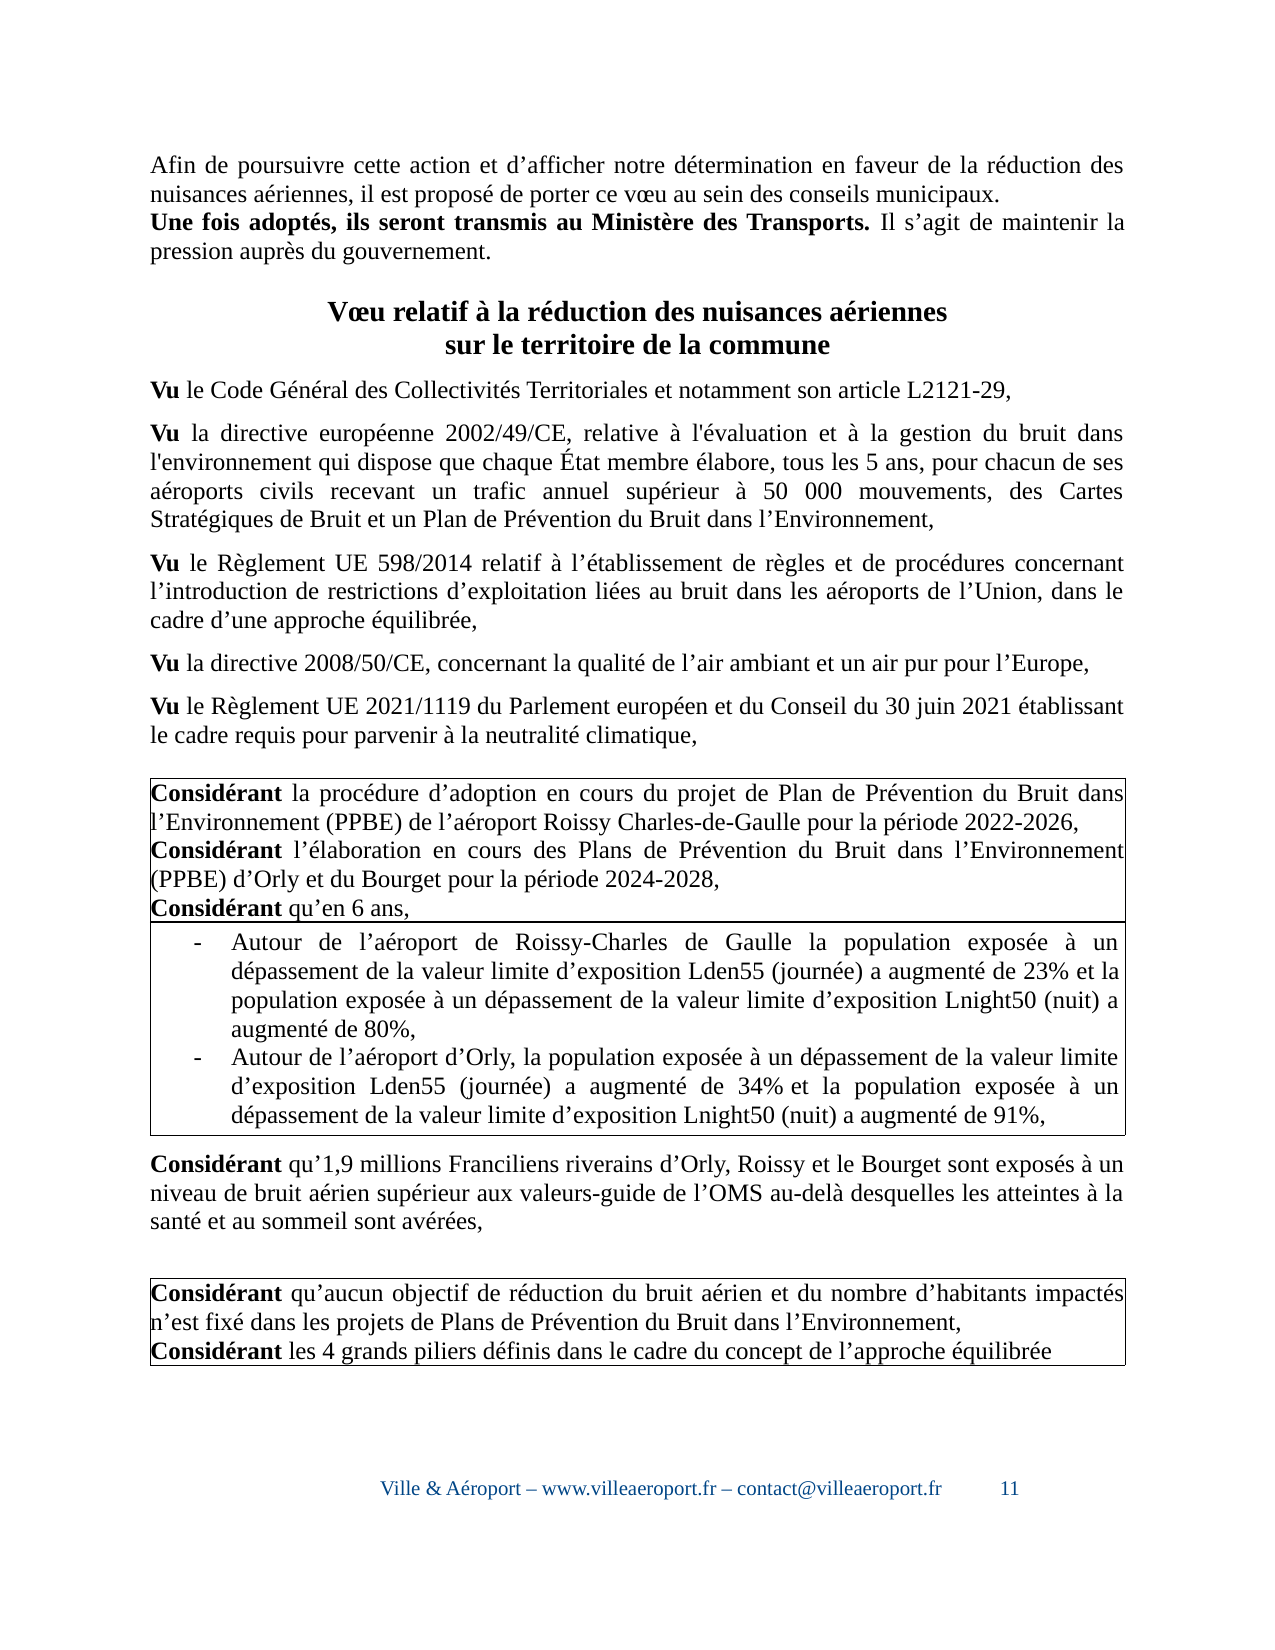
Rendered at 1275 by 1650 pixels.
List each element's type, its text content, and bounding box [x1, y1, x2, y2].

text Vu la directive européenne 2002/49/CE, relative à l'évaluation et à la gestion du bruit dans l'environnement qui dispose que chaque État membre élabore, tous les 5 ans, pour chacun de ses aéroports civils recevant un trafic annuel supérieur à 50 000 mouvements, des Cartes Stratégiques de Bruit et un Plan de Prévention du Bruit dans l’Environnement, [150, 418, 1125, 533]
text Vu le Règlement UE 598/2014 relatif à l’établissement de règles et de procédures concernant l’introduction de restrictions d’exploitation liées au bruit dans les aéroports de l’Union, dans le cadre d’une approche équilibrée, [150, 548, 1125, 634]
text Vu le Règlement UE 2021/1119 du Parlement européen et du Conseil du 30 juin 2021 établissant le cadre requis pour parvenir à la neutralité climatique, [150, 691, 1125, 749]
text Considérant les 4 grands piliers définis dans le cadre du concept de l’approche équilibrée [151, 1336, 1125, 1365]
table_header Autour de l’aéroport de Roissy-Charles de Gaulle la population exposée à un dépassement de la valeur limite d’exposition Lden55 (journée) a augmenté de 23% et la population exposée à un dépassement de la valeur limite d’exposition Lnight50 (nuit) a augmenté de 80%, Autour de l’aéroport d’Orly, la population exposée à un dépassement de la valeur limite d’exposition Lden55 (journée) a augmenté de 34% et la population exposée à un dépassement de la valeur limite d’exposition Lnight50 (nuit) a augmenté de 91%, [151, 923, 1125, 1134]
text Considérant qu’en 6 ans, [151, 893, 1125, 921]
text Vu la directive 2008/50/CE, concernant la qualité de l’air ambiant et un air pur pour l’Europe, [150, 648, 1125, 677]
text Considérant qu’1,9 millions Franciliens riverains d’Orly, Roissy et le Bourget sont exposés à un niveau de bruit aérien supérieur aux valeurs-guide de l’OMS au-delà desquelles les atteintes à la santé et au sommeil sont avérées, [150, 1149, 1125, 1235]
text Une fois adoptés, ils seront transmis au Ministère des Transports. Il s’agit de maintenir la pression auprès du gouvernement. [150, 207, 1125, 265]
text Considérant l’élaboration en cours des Plans de Prévention du Bruit dans l’Environnement (PPBE) d’Orly et du Bourget pour la période 2024-2028, [151, 835, 1125, 893]
text Vœu relatif à la réduction des nuisances aériennes [150, 294, 1125, 327]
text Considérant la procédure d’adoption en cours du projet de Plan de Prévention du Bruit dans l’Environnement (PPBE) de l’aéroport Roissy Charles-de-Gaulle pour la période 2022-2026, [151, 779, 1125, 835]
text Afin de poursuivre cette action et d’afficher notre détermination en faveur de la réduction des nuisances aériennes, il est proposé de porter ce vœu au sein des conseils municipaux. [150, 150, 1125, 207]
text Vu le Code Général des Collectivités Territoriales et notamment son article L2121-29, [150, 375, 1110, 404]
text Considérant qu’aucun objectif de réduction du bruit aérien et du nombre d’habitants impactés n’est fixé dans les projets de Plans de Prévention du Bruit dans l’Environnement, [151, 1279, 1125, 1336]
text sur le territoire de la commune [150, 327, 1125, 361]
